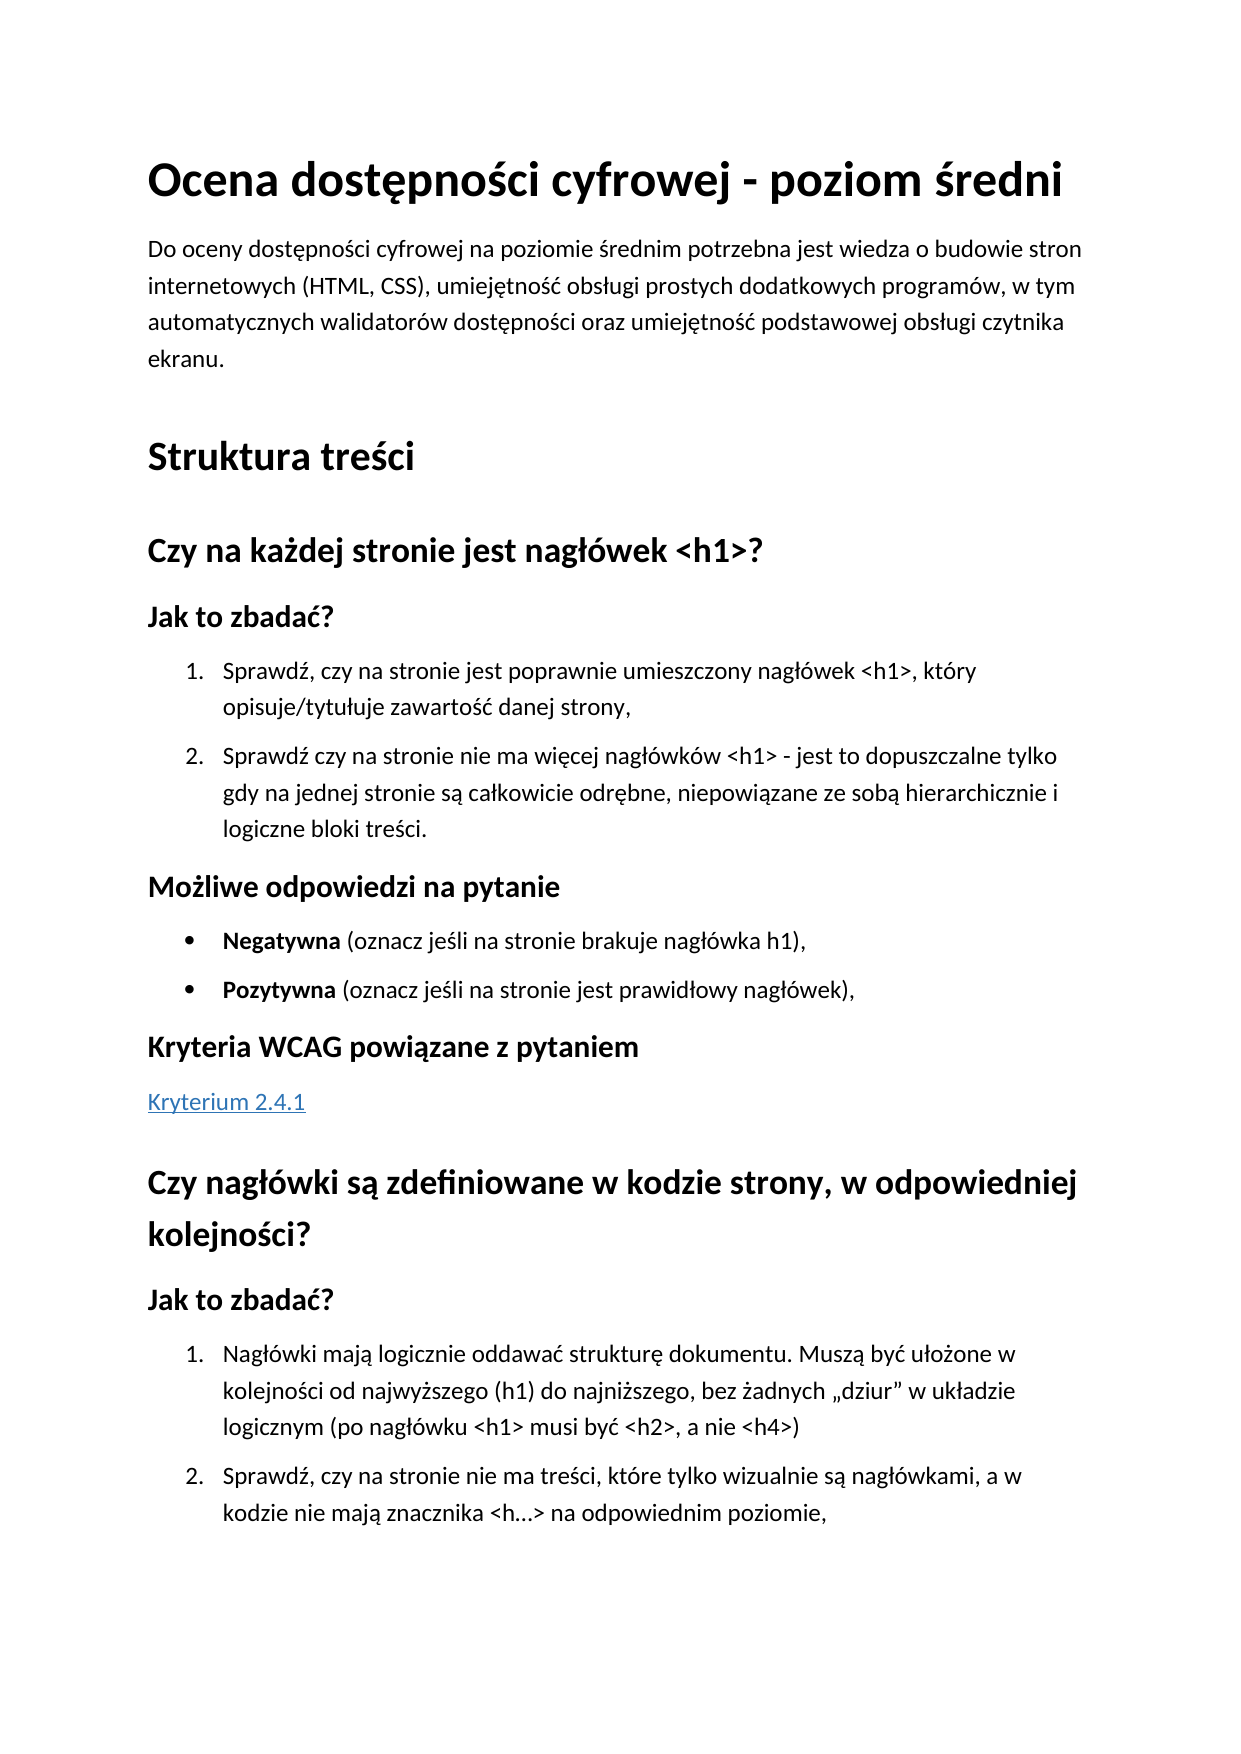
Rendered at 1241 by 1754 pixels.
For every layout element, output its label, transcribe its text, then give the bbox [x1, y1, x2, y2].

subtitle Ocena dostępności cyfrowej - poziom średni [148, 148, 1092, 209]
subtitle Jak to zbadać? [148, 597, 1092, 635]
subtitle Kryteria WCAG powiązane z pytaniem [148, 1027, 1092, 1066]
list Sprawdź, czy na stronie nie ma treści, które tylko wizualnie są nagłówkami, a w kodzie nie mają znacznika <h…> na odpowiednim poziomie, [185, 1461, 1092, 1528]
text Do oceny dostępności cyfrowej na poziomie średnim potrzebna jest wiedza o budowie stron internetowych (HTML, CSS), umiejętność obsługi prostych dodatkowych programów, w tym automatycznych walidatorów dostępności oraz umiejętność podstawowej obsługi czytnika ekranu. [148, 233, 1092, 374]
list Negatywna (oznacz jeśli na stronie brakuje nagłówka h1), [185, 925, 1092, 956]
subtitle Możliwe odpowiedzi na pytanie [148, 867, 1092, 905]
list Sprawdź czy na stronie nie ma więcej nagłówków <h1> - jest to dopuszczalne tylko gdy na jednej stronie są całkowicie odrębne, niepowiązane ze sobą hierarchicznie i logiczne bloki treści. [185, 741, 1092, 844]
text Kryterium 2.4.1 [148, 1086, 1092, 1116]
list Nagłówki mają logicznie oddawać strukturę dokumentu. Muszą być ułożone w kolejności od najwyższego (h1) do najniższego, bez żadnych „dziur” w układzie logicznym (po nagłówku <h1> musi być <h2>, a nie <h4>) [185, 1338, 1092, 1442]
subtitle Struktura treści [148, 430, 1092, 481]
list Sprawdź, czy na stronie jest poprawnie umieszczony nagłówek <h1>, który opisuje/tytułuje zawartość danej strony, [185, 655, 1092, 722]
subtitle Jak to zbadać? [148, 1280, 1092, 1318]
subtitle Czy nagłówki są zdefiniowane w kodzie strony, w odpowiedniej kolejności? [148, 1160, 1092, 1255]
subtitle Czy na każdej stronie jest nagłówek <h1>? [148, 528, 1092, 571]
list Pozytywna (oznacz jeśli na stronie jest prawidłowy nagłówek), [185, 974, 1092, 1005]
